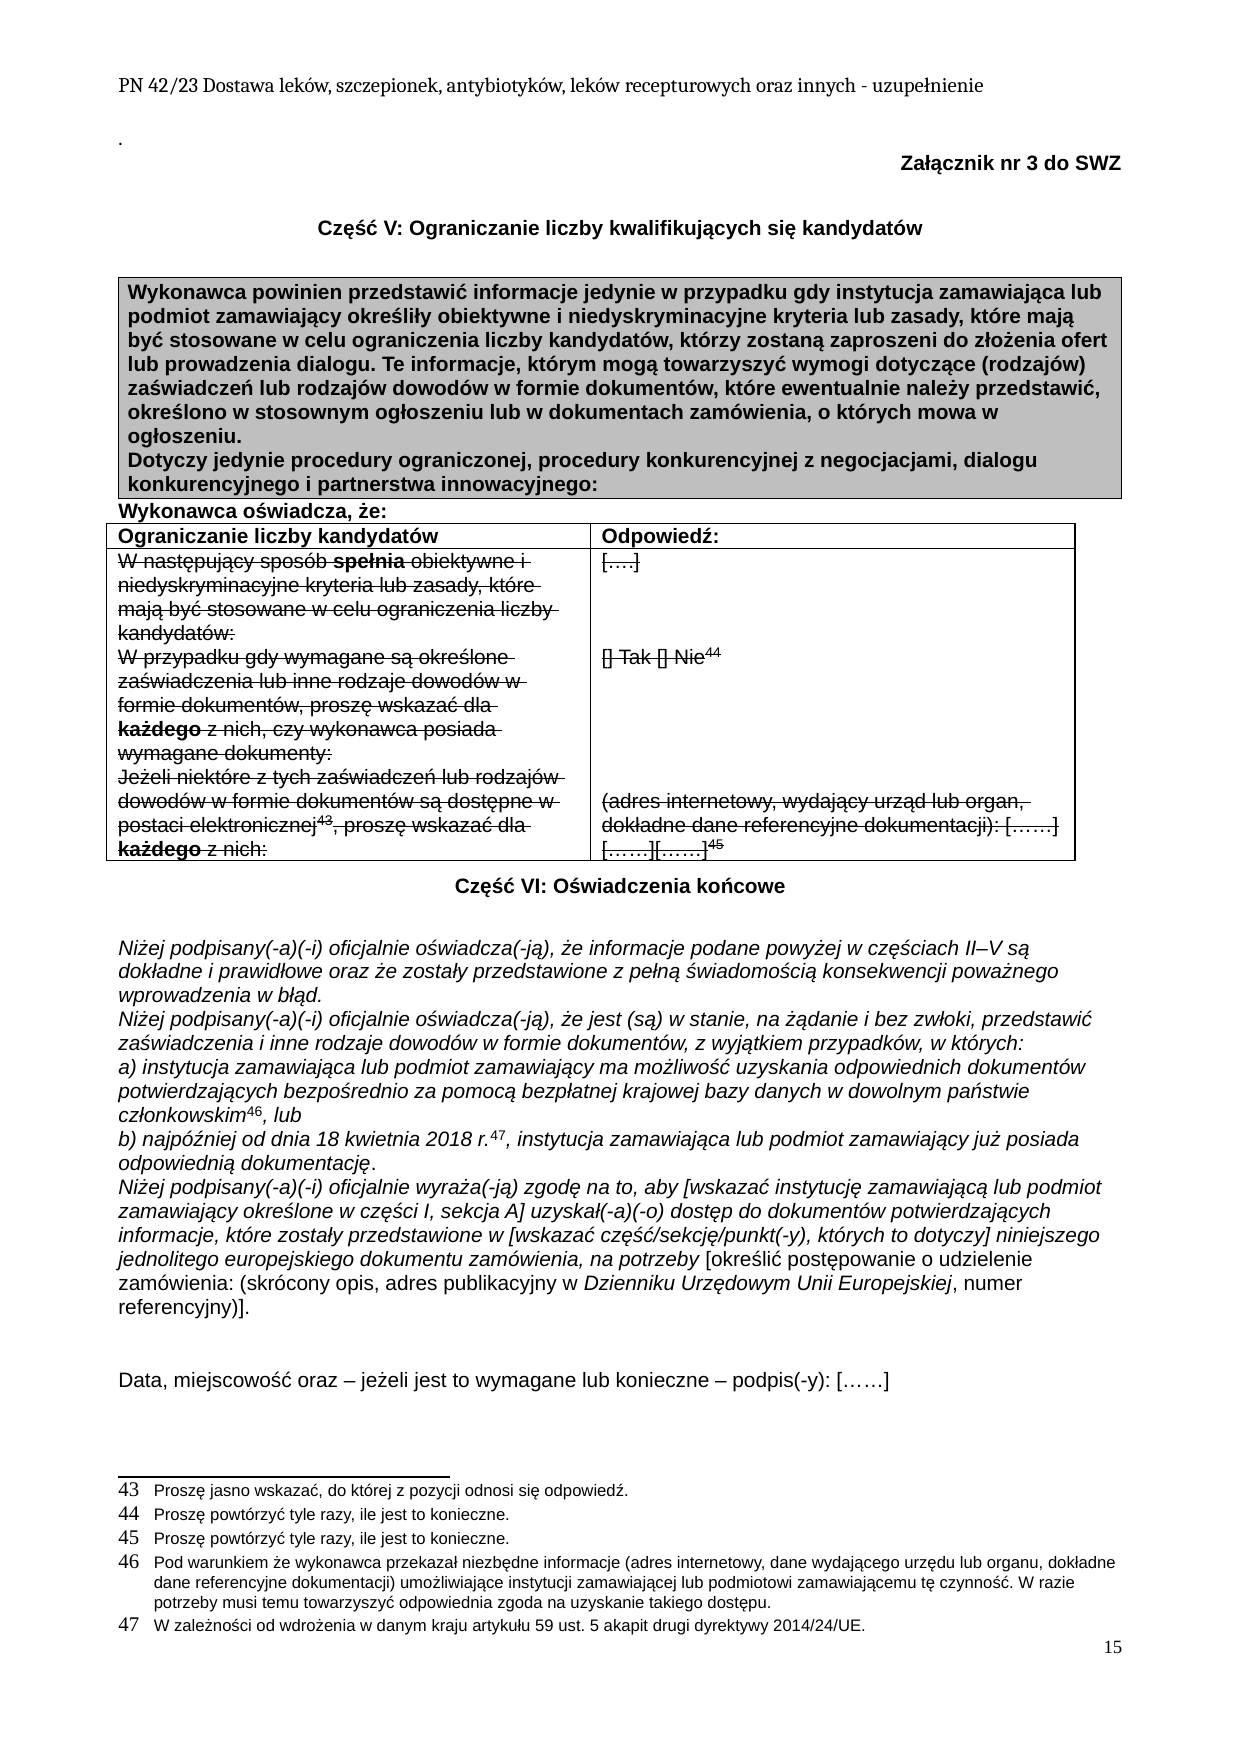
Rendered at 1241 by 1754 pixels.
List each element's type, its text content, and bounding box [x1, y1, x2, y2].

text Wykonawca oświadcza, że: [118, 499, 1122, 523]
text Niżej podpisany(-a)(-i) oficjalnie oświadcza(-ją), że jest (są) w stanie, na żądanie i bez zwłoki, przedstawić zaświadczenia i inne rodzaje dowodów w formie dokumentów, z wyjątkiem przypadków, w których: [118, 1007, 1122, 1055]
text Niżej podpisany(-a)(-i) oficjalnie oświadcza(-ją), że informacje podane powyżej w częściach II–V są dokładne i prawidłowe oraz że zostały przedstawione z pełną świadomością konsekwencji poważnego wprowadzenia w błąd. [118, 935, 1122, 1007]
table_cell [….] [] Tak [] Nie (adres internetowy, wydający urząd lub organ, dokładne dane referencyjne dokumentacji): [……][……][……] [591, 549, 1074, 860]
table_header Odpowiedź: [591, 524, 1074, 548]
text a) instytucja zamawiająca lub podmiot zamawiający ma możliwość uzyskania odpowiednich dokumentów potwierdzających bezpośrednio za pomocą bezpłatnej krajowej bazy danych w dowolnym państwie członkowskim, lub [118, 1055, 1122, 1127]
title Część V: Ograniczanie liczby kwalifikujących się kandydatów [118, 216, 1122, 239]
table_header Ograniczanie liczby kandydatów [107, 524, 590, 548]
title Część VI: Oświadczenia końcowe [118, 874, 1122, 898]
text Niżej podpisany(-a)(-i) oficjalnie wyraża(-ją) zgodę na to, aby [wskazać instytucję zamawiającą lub podmiot zamawiający określone w części I, sekcja A] uzyskał(-a)(-o) dostęp do dokumentów potwierdzających informacje, które zostały przedstawione w [wskazać część/sekcję/punkt(-y), których to dotyczy] niniejszego jednolitego europejskiego dokumentu zamówienia, na potrzeby [określić postępowanie o udzielenie zamówienia: (skrócony opis, adres publikacyjny w Dzienniku Urzędowym Unii Europejskiej, numer referencyjny)]. [118, 1175, 1122, 1319]
text Pod warunkiem że wykonawca przekazał niezbędne informacje (adres internetowy, dane wydającego urzędu lub organu, dokładne dane referencyjne dokumentacji) umożliwiające instytucji zamawiającej lub podmiotowi zamawiającemu tę czynność. W razie potrzeby musi temu towarzyszyć odpowiednia zgoda na uzyskanie takiego dostępu. [118, 1549, 1122, 1612]
text W zależności od wdrożenia w danym kraju artykułu 59 ust. 5 akapit drugi dyrektywy 2014/24/UE. [118, 1612, 1122, 1636]
text b) najpóźniej od dnia 18 kwietnia 2018 r., instytucja zamawiająca lub podmiot zamawiający już posiada odpowiednią dokumentację. [118, 1127, 1122, 1175]
text Data, miejscowość oraz – jeżeli jest to wymagane lub konieczne – podpis(-y): [……] [118, 1368, 1122, 1392]
text Wykonawca powinien przedstawić informacje jedynie w przypadku gdy instytucja zamawiająca lub podmiot zamawiający określiły obiektywne i niedyskryminacyjne kryteria lub zasady, które mają być stosowane w celu ograniczenia liczby kandydatów, którzy zostaną zaproszeni do złożenia ofert lub prowadzenia dialogu. Te informacje, którym mogą towarzyszyć wymogi dotyczące (rodzajów) zaświadczeń lub rodzajów dowodów w formie dokumentów, które ewentualnie należy przedstawić, określono w stosownym ogłoszeniu lub w dokumentach zamówienia, o których mowa w ogłoszeniu. Dotyczy jedynie procedury ograniczonej, procedury konkurencyjnej z negocjacjami, dialogu konkurencyjnego i partnerstwa innowacyjnego: [119, 278, 1121, 498]
table_cell W następujący sposób spełnia obiektywne i niedyskryminacyjne kryteria lub zasady, które mają być stosowane w celu ograniczenia liczby kandydatów: W przypadku gdy wymagane są określone zaświadczenia lub inne rodzaje dowodów w formie dokumentów, proszę wskazać dla każdego z nich, czy wykonawca posiada wymagane dokumenty: Jeżeli niektóre z tych zaświadczeń lub rodzajów dowodów w formie dokumentów są dostępne w postaci elektronicznej, proszę wskazać dla każdego z nich: [107, 549, 590, 860]
